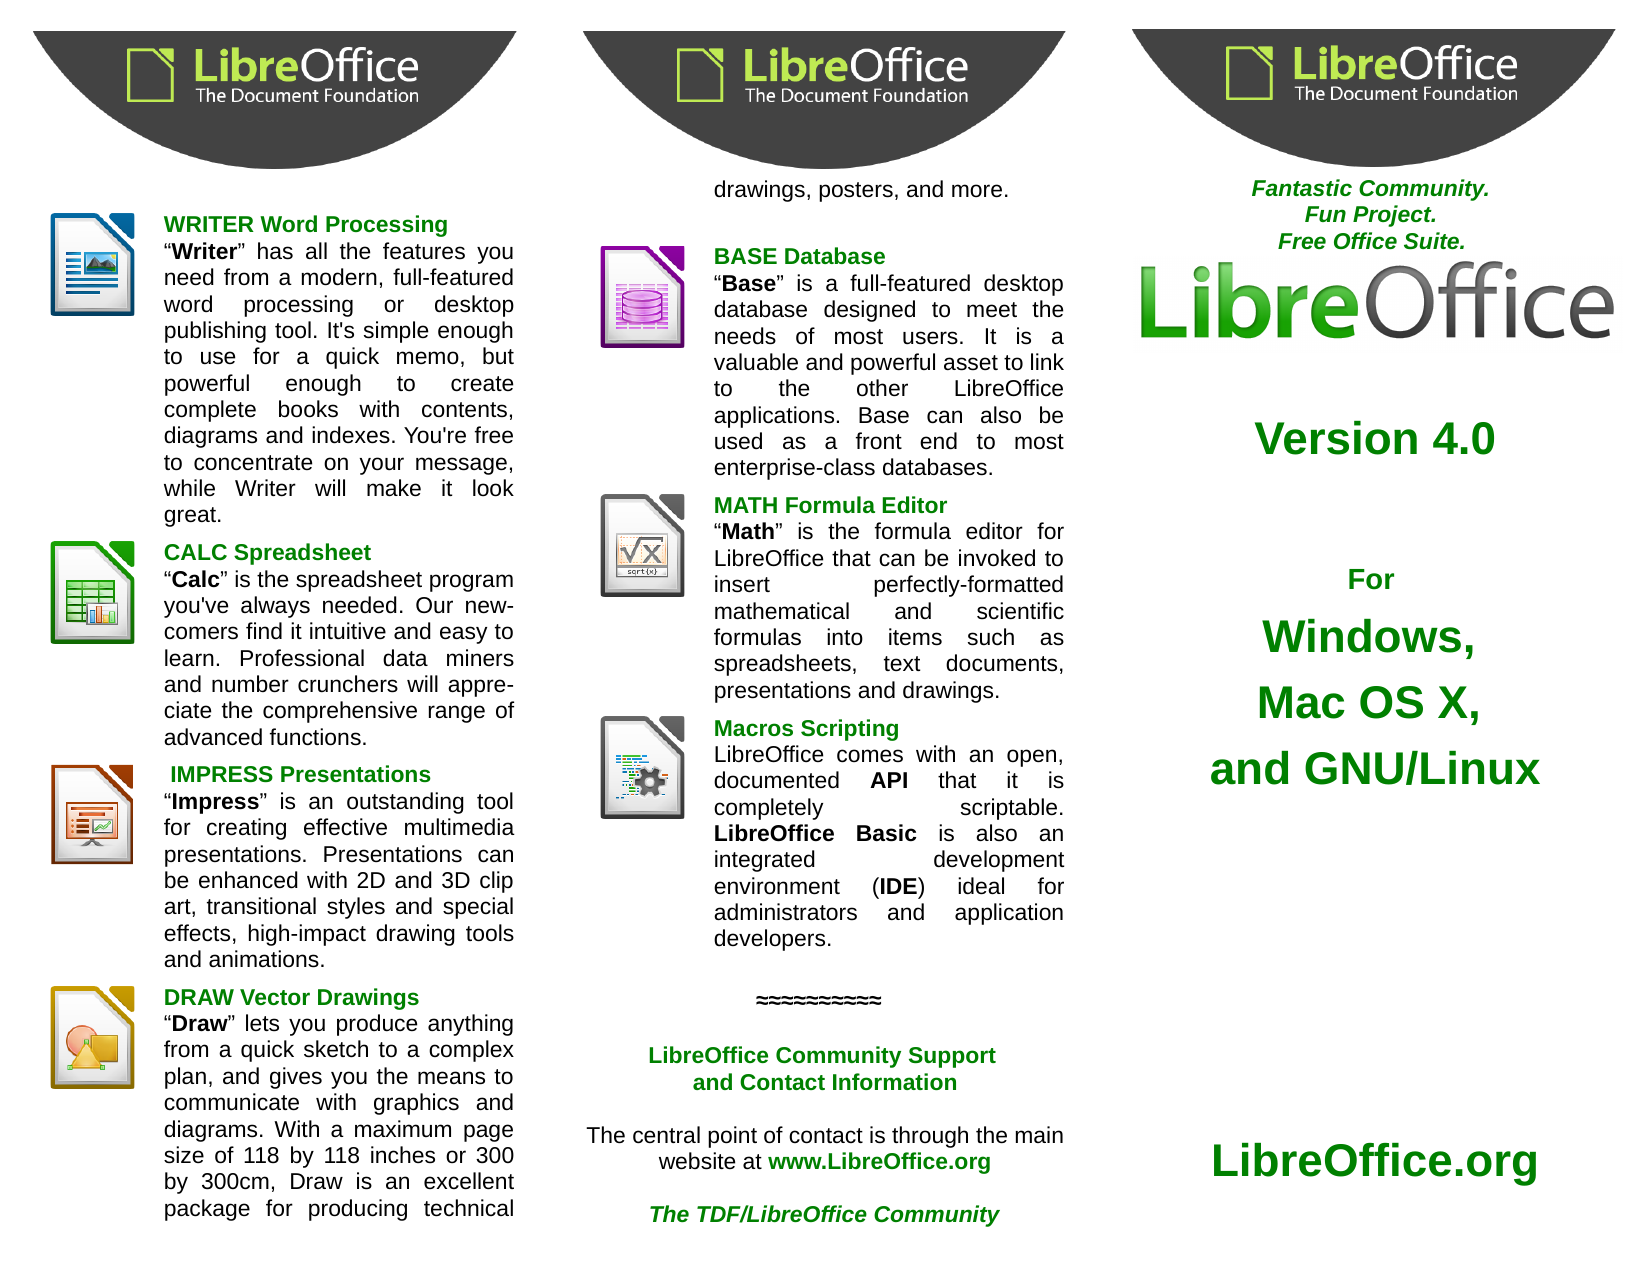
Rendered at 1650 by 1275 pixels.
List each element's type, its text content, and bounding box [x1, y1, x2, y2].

text The central point of contact is through the main website at www.LibreOffice.org The TDF/LibreOffice Community [580, 1122, 1070, 1227]
picture [50, 541, 135, 644]
text ≈≈≈≈≈≈≈≈≈≈ [580, 987, 1070, 1013]
text and GNU/Linux [1130, 742, 1620, 794]
text Mac OS X, [1130, 675, 1620, 728]
text LibreOffice.org [1130, 1134, 1620, 1187]
table_cell [30, 756, 158, 978]
table_header [580, 238, 708, 486]
table_header BASE Database “Base” is a full-featured desktop database designed to meet the needs of most users. It is a valuable and powerful asset to link to the other LibreOffice applications. Base can also be used as a front end to most enterprise-class databases. [708, 238, 1070, 486]
table_cell drawings, posters, and more. [708, 177, 1070, 208]
table_cell CALC Spreadsheet “Calc” is the spreadsheet program you've always needed. Our new-comers find it intuitive and easy to learn. Professional data miners and number crunchers will appre-ciate the comprehensive range of advanced functions. [158, 534, 520, 756]
table_cell Macros Scripting LibreOffice comes with an open, documented API that it is completely scriptable. LibreOffice Basic is also an integrated development environment (IDE) ideal for administrators and application developers. [708, 709, 1070, 957]
picture [50, 986, 135, 1089]
table_cell DRAW Vector Drawings “Draw” lets you produce anything from a quick sketch to a complex plan, and gives you the means to communicate with graphics and diagrams. With a maximum page size of 118 by 118 inches or 300 by 300cm, Draw is an excellent package for producing technical [158, 978, 520, 1227]
picture [600, 494, 685, 597]
picture [600, 246, 685, 348]
text LibreOffice Community Support and Contact Information [580, 1042, 1070, 1095]
picture [73, 786, 135, 866]
text For [1130, 562, 1620, 596]
picture [600, 716, 685, 819]
picture [1129, 29, 1620, 175]
table_header WRITER Word Processing “Writer” has all the features you need from a modern, full-featured word processing or desktop publishing tool. It's simple enough to use for a quick memo, but powerful enough to create complete books with contents, diagrams and indexes. You're free to concentrate on your message, while Writer will make it look great. [158, 206, 520, 533]
table_cell [580, 709, 708, 957]
picture [580, 31, 1070, 177]
table_cell [30, 534, 158, 756]
table_cell MATH Formula Editor “Math” is the formula editor for LibreOffice that can be invoked to insert perfectly-formatted mathematical and scientific formulas into items such as spreadsheets, text documents, presentations and drawings. [708, 486, 1070, 709]
table_header [30, 206, 158, 533]
text Version 4.0 [1130, 411, 1620, 464]
table_cell [580, 177, 708, 208]
table_cell [580, 486, 708, 494]
text Fantastic Community. Fun Project. Free Office Suite. [1130, 175, 1620, 254]
table_cell [30, 978, 158, 1227]
table_cell IMPRESS Presentations “Impress” is an outstanding tool for creating effective multimedia presentations. Presentations can be enhanced with 2D and 3D clip art, transitional styles and special effects, high-impact drawing tools and animations. [158, 756, 520, 978]
text Windows, [1130, 609, 1620, 662]
picture [30, 31, 520, 177]
table_cell [580, 495, 708, 709]
picture [1133, 256, 1624, 353]
picture [50, 213, 135, 316]
